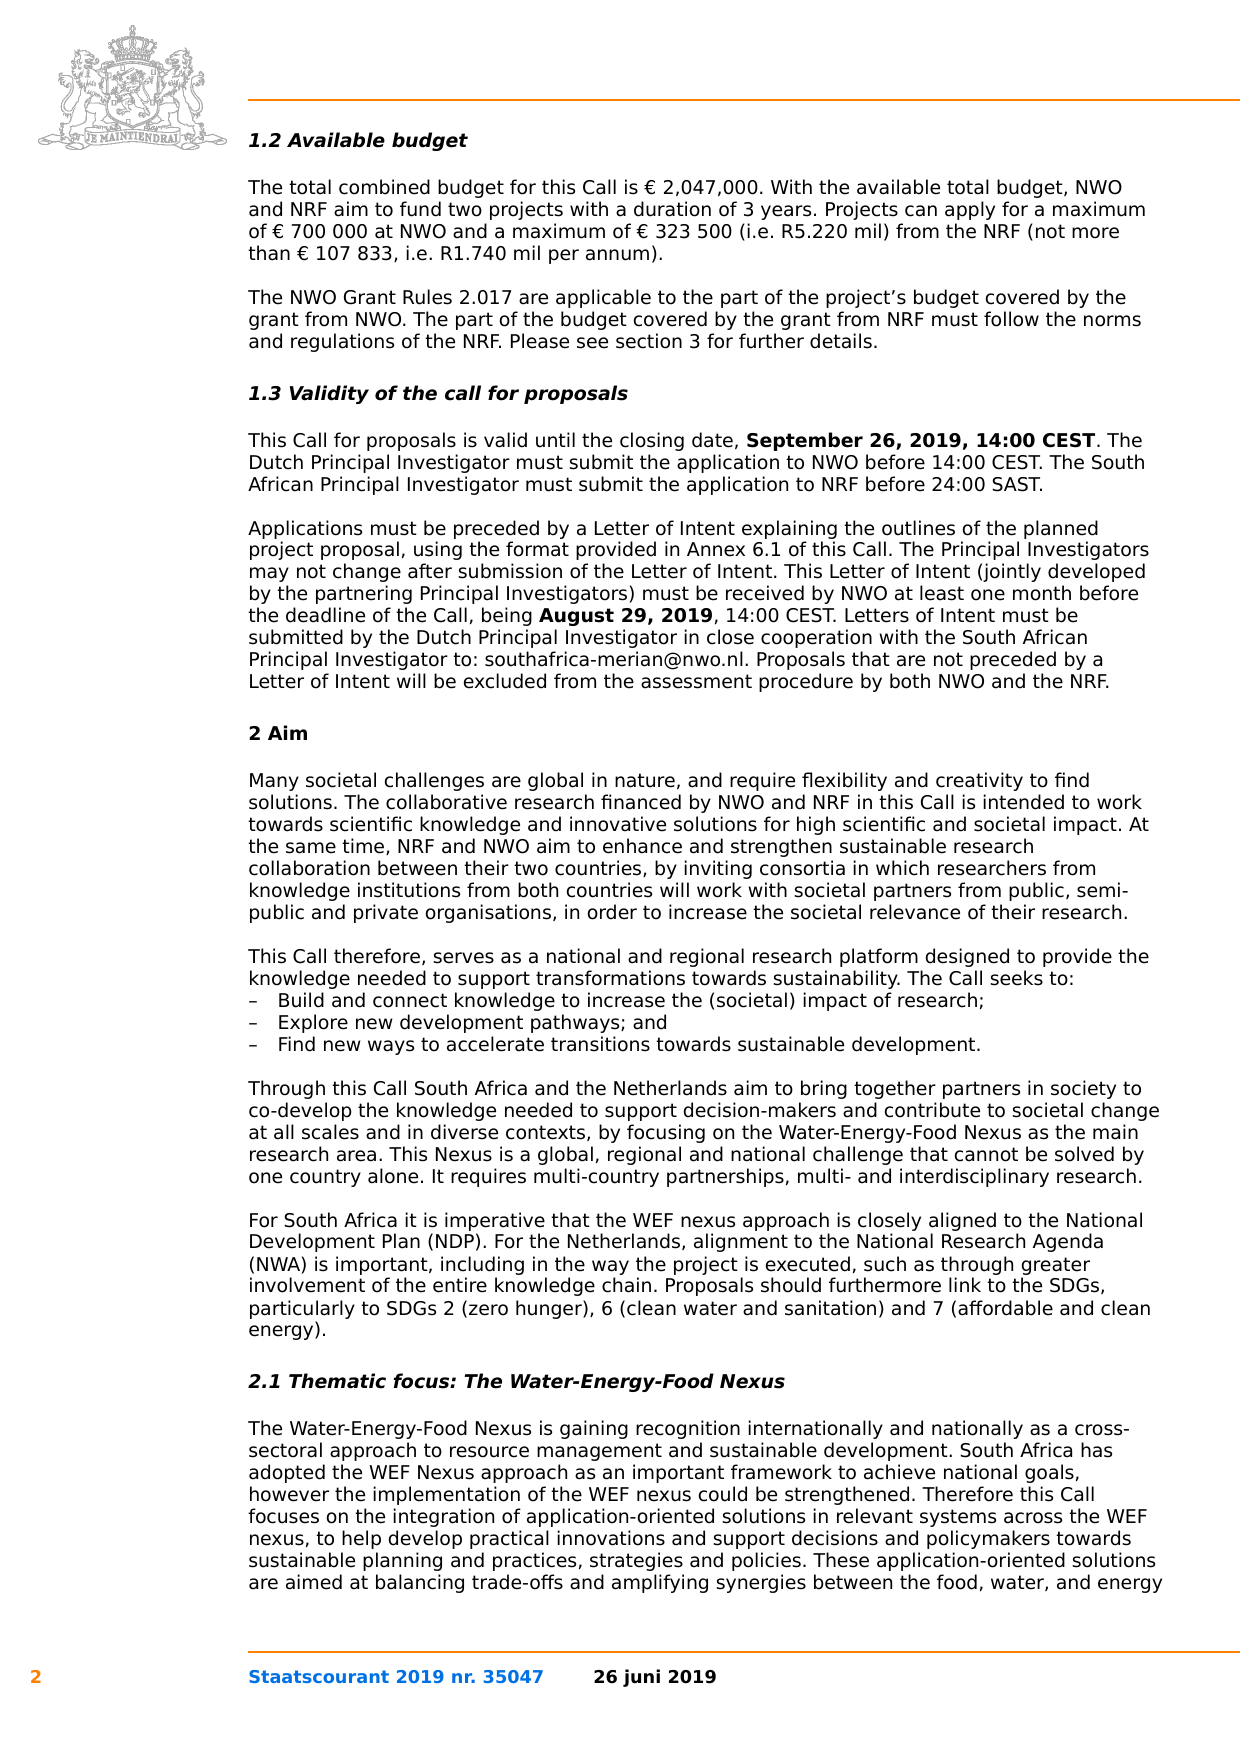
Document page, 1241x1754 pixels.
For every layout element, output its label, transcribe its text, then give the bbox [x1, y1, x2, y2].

text Applications must be preceded by a Letter of Intent explaining the outlines of the planned project proposal, using the format provided in Annex 6.1 of this Call. The Principal Investigators may not change after submission of the Letter of Intent. This Letter of Intent (jointly developed by the partnering Principal Investigators) must be received by NWO at least one month before the deadline of the Call, being August 29, 2019, 14:00 CEST. Letters of Intent must be submitted by the Dutch Principal Investigator in close cooperation with the South African Principal Investigator to: southafrica-merian@nwo.nl. Proposals that are not preceded by a Letter of Intent will be excluded from the assessment procedure by both NWO and the NRF. [248, 517, 1163, 693]
subtitle 1.2 Available budget [248, 130, 1163, 152]
text – Find new ways to accelerate transitions towards sustainable development. [248, 1034, 1163, 1056]
text Through this Call South Africa and the Netherlands aim to bring together partners in society to co-develop the knowledge needed to support decision-makers and contribute to societal change at all scales and in diverse contexts, by focusing on the Water-Energy-Food Nexus as the main research area. This Nexus is a global, regional and national challenge that cannot be solved by one country alone. It requires multi-country partnerships, multi- and interdisciplinary research. [248, 1078, 1163, 1188]
text This Call for proposals is valid until the closing date, September 26, 2019, 14:00 CEST. The Dutch Principal Investigator must submit the application to NWO before 14:00 CEST. The South African Principal Investigator must submit the application to NRF before 24:00 SAST. [248, 429, 1163, 496]
picture [38, 25, 227, 150]
text The Water-Energy-Food Nexus is gaining recognition internationally and nationally as a cross-sectoral approach to resource management and sustainable development. South Africa has adopted the WEF Nexus approach as an important framework to achieve national goals, however the implementation of the WEF nexus could be strengthened. Therefore this Call focuses on the integration of application-oriented solutions in relevant systems across the WEF nexus, to help develop practical innovations and support decisions and policymakers towards sustainable planning and practices, strategies and policies. These application-oriented solutions are aimed at balancing trade-offs and amplifying synergies between the food, water, and energy [248, 1418, 1163, 1594]
text Many societal challenges are global in nature, and require flexibility and creativity to find solutions. The collaborative research financed by NWO and NRF in this Call is intended to work towards scientific knowledge and innovative solutions for high scientific and societal impact. At the same time, NRF and NWO aim to enhance and strengthen sustainable research collaboration between their two countries, by inviting consortia in which researchers from knowledge institutions from both countries will work with societal partners from public, semi-public and private organisations, in order to increase the societal relevance of their research. [248, 770, 1163, 924]
text For South Africa it is imperative that the WEF nexus approach is closely aligned to the National Development Plan (NDP). For the Netherlands, alignment to the National Research Agenda (NWA) is important, including in the way the project is executed, such as through greater involvement of the entire knowledge chain. Proposals should furthermore link to the SDGs, particularly to SDGs 2 (zero hunger), 6 (clean water and sanitation) and 7 (affordable and clean energy). [248, 1209, 1163, 1341]
text – Build and connect knowledge to increase the (societal) impact of research; [248, 990, 1163, 1012]
subtitle 2 Aim [248, 723, 1163, 745]
subtitle 2.1 Thematic focus: The Water-Energy-Food Nexus [248, 1371, 1163, 1393]
text – Explore new development pathways; and [248, 1012, 1163, 1034]
text The total combined budget for this Call is € 2,047,000. With the available total budget, NWO and NRF aim to fund two projects with a duration of 3 years. Projects can apply for a maximum of € 700 000 at NWO and a maximum of € 323 500 (i.e. R5.220 mil) from the NRF (not more than € 107 833, i.e. R1.740 mil per annum). [248, 177, 1163, 265]
subtitle 1.3 Validity of the call for proposals [248, 383, 1163, 404]
text This Call therefore, serves as a national and regional research platform designed to provide the knowledge needed to support transformations towards sustainability. The Call seeks to: [248, 946, 1163, 990]
text The NWO Grant Rules 2.017 are applicable to the part of the project’s budget covered by the grant from NWO. The part of the budget covered by the grant from NRF must follow the norms and regulations of the NRF. Please see section 3 for further details. [248, 287, 1163, 353]
